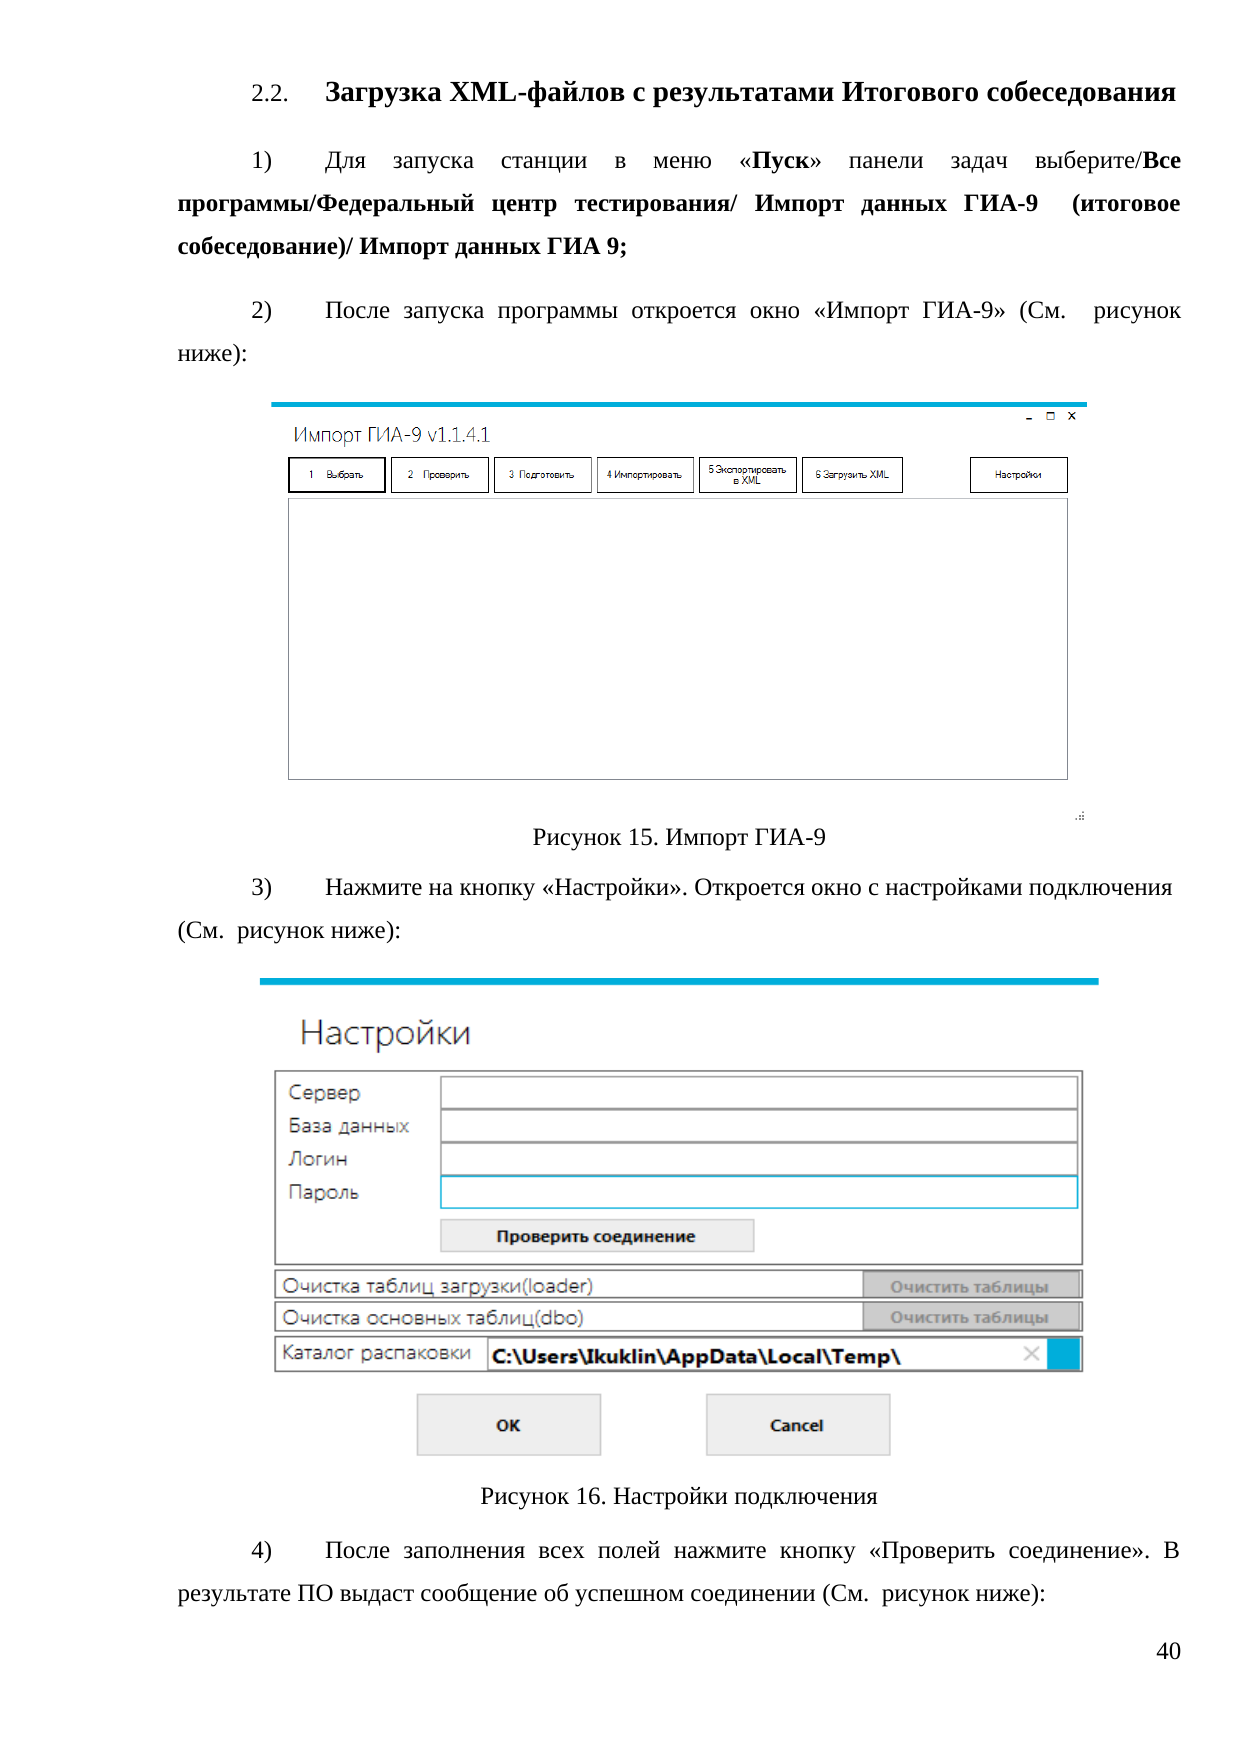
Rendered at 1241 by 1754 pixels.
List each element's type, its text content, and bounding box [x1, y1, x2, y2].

text Рисунок 15. Импорт ГИА-9 [177, 822, 1181, 851]
list Загрузка XML-файлов с результатами Итогового собеседования [177, 74, 1181, 107]
list После запуска программы откроется окно «Импорт ГИА-9» (См. рисунок ниже): [177, 295, 1181, 367]
list Нажмите на кнопку «Настройки». Откроется окно с настройками подключения (См. рисунок ниже): [177, 872, 1181, 944]
list Для запуска станции в меню «Пуск» панели задач выберите/Все программы/Федеральный центр тестирования/ Импорт данных ГИА-9 (итоговое собеседование)/ Импорт данных ГИА 9; [177, 145, 1181, 260]
list После заполнения всех полей нажмите кнопку «Проверить соединение». В результате ПО выдаст сообщение об успешном соединении (См. рисунок ниже): [177, 1535, 1181, 1607]
text Рисунок 16. Настройки подключения [177, 1481, 1181, 1510]
